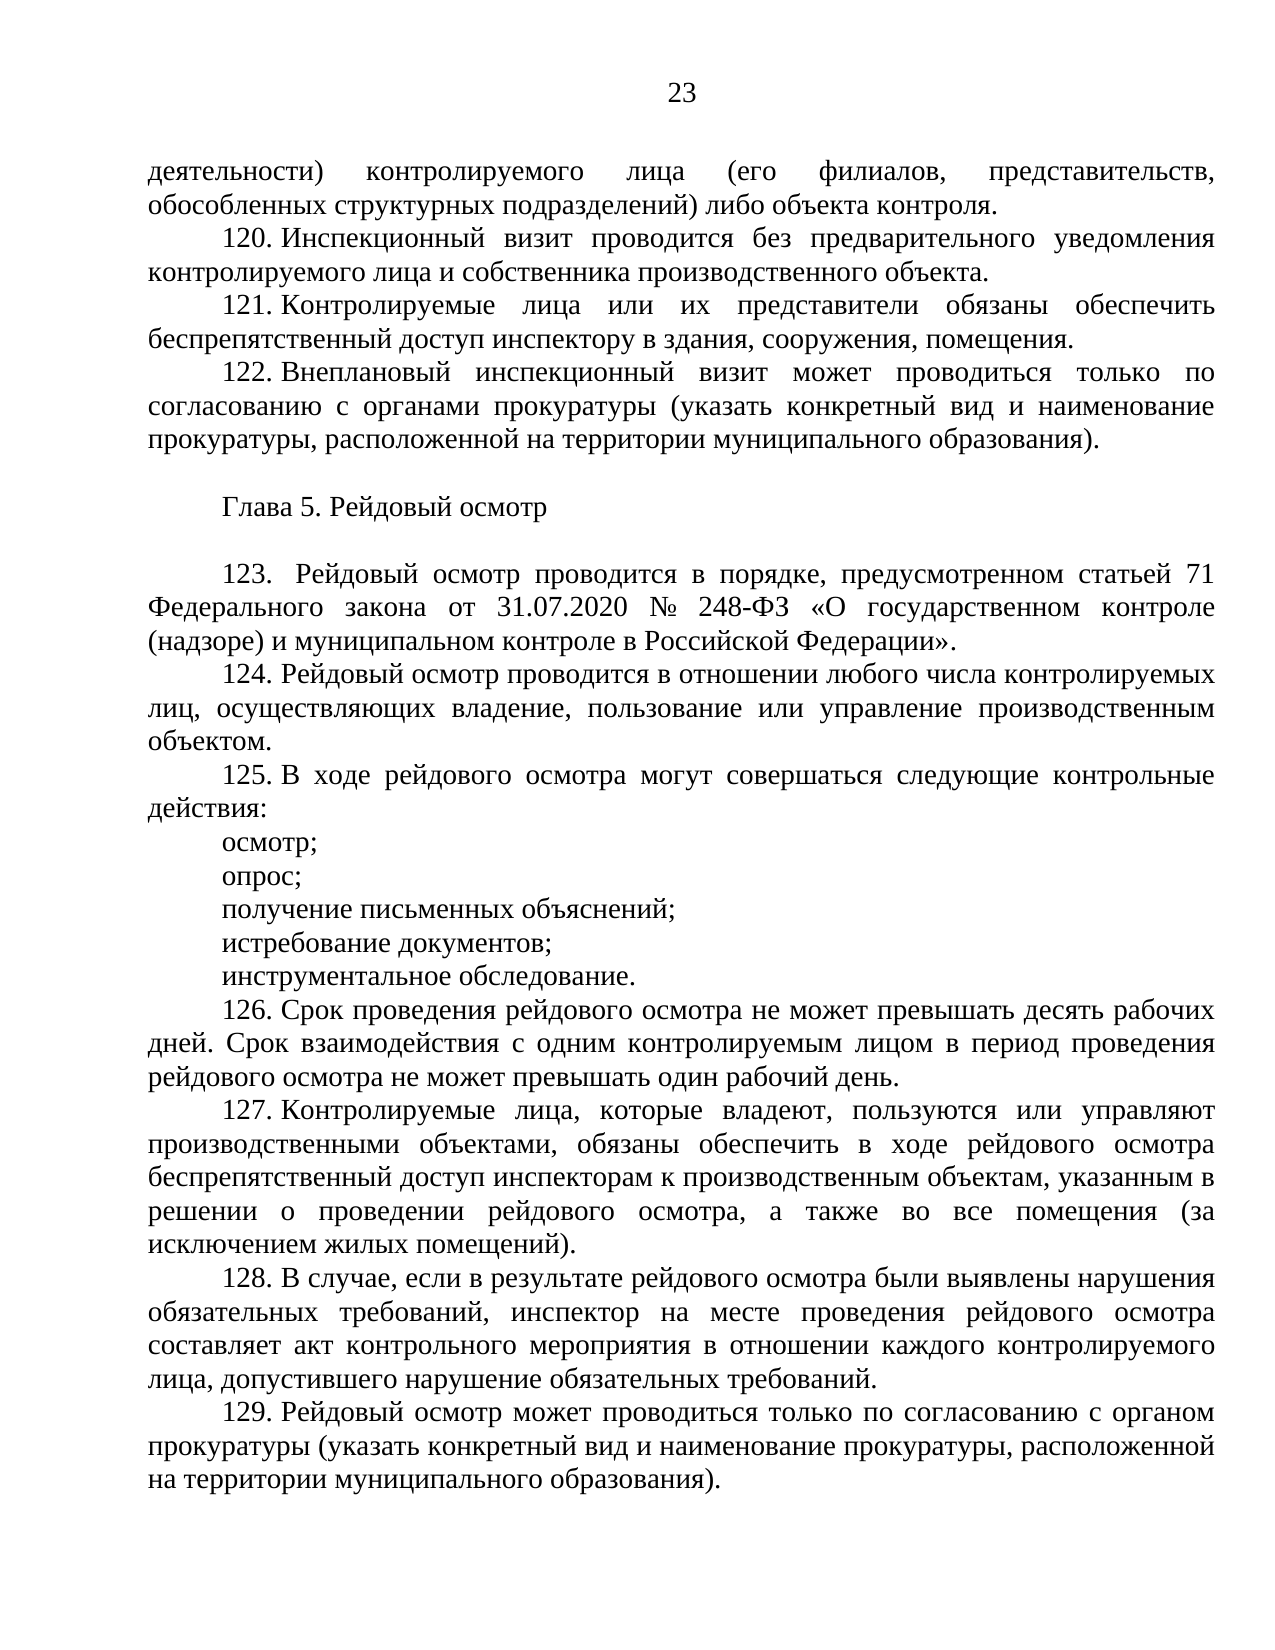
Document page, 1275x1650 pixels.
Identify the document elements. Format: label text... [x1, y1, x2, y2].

list Срок проведения рейдового осмотра не может превышать десять рабочих дней. Срок взаимодействия с одним контролируемым лицом в период проведения рейдового осмотра не может превышать один рабочий день. [148, 992, 1216, 1092]
list В случае, если в результате рейдового осмотра были выявлены нарушения обязательных требований, инспектор на месте проведения рейдового осмотра составляет акт контрольного мероприятия в отношении каждого контролируемого лица, допустившего нарушение обязательных требований. [148, 1260, 1216, 1394]
list Контролируемые лица или их представители обязаны обеспечить беспрепятственный доступ инспектору в здания, сооружения, помещения. [148, 287, 1216, 354]
text инструментальное обследование. [222, 958, 1216, 992]
list В ходе рейдового осмотра могут совершаться следующие контрольные действия: [148, 757, 1216, 824]
text получение письменных объяснений; [222, 891, 1216, 925]
list Внеплановый инспекционный визит может проводиться только по согласованию с органами прокуратуры (указать конкретный вид и наименование прокуратуры, расположенной на территории муниципального образования). [148, 354, 1216, 455]
list Инспекционный визит проводится без предварительного уведомления контролируемого лица и собственника производственного объекта. [148, 220, 1216, 287]
text истребование документов; [222, 925, 1216, 958]
text опрос; [222, 858, 1216, 891]
list Рейдовый осмотр проводится в порядке, предусмотренном статьей 71 Федерального закона от 31.07.2020 № 248-ФЗ «О государственном контроле (надзоре) и муниципальном контроле в Российской Федерации». [148, 556, 1216, 656]
list Рейдовый осмотр может проводиться только по согласованию с органом прокуратуры (указать конкретный вид и наименование прокуратуры, расположенной на территории муниципального образования). [148, 1394, 1216, 1495]
list Контролируемые лица, которые владеют, пользуются или управляют производственными объектами, обязаны обеспечить в ходе рейдового осмотра беспрепятственный доступ инспекторам к производственным объектам, указанным в решении о проведении рейдового осмотра, а также во все помещения (за исключением жилых помещений). [148, 1092, 1216, 1260]
list Рейдовый осмотр проводится в отношении любого числа контролируемых лиц, осуществляющих владение, пользование или управление производственным объектом. [148, 656, 1216, 757]
text осмотр; [222, 824, 1216, 858]
text Глава 5. Рейдовый осмотр [148, 489, 1216, 522]
text деятельности) контролируемого лица (его филиалов, представительств, обособленных структурных подразделений) либо объекта контроля. [148, 153, 1216, 220]
